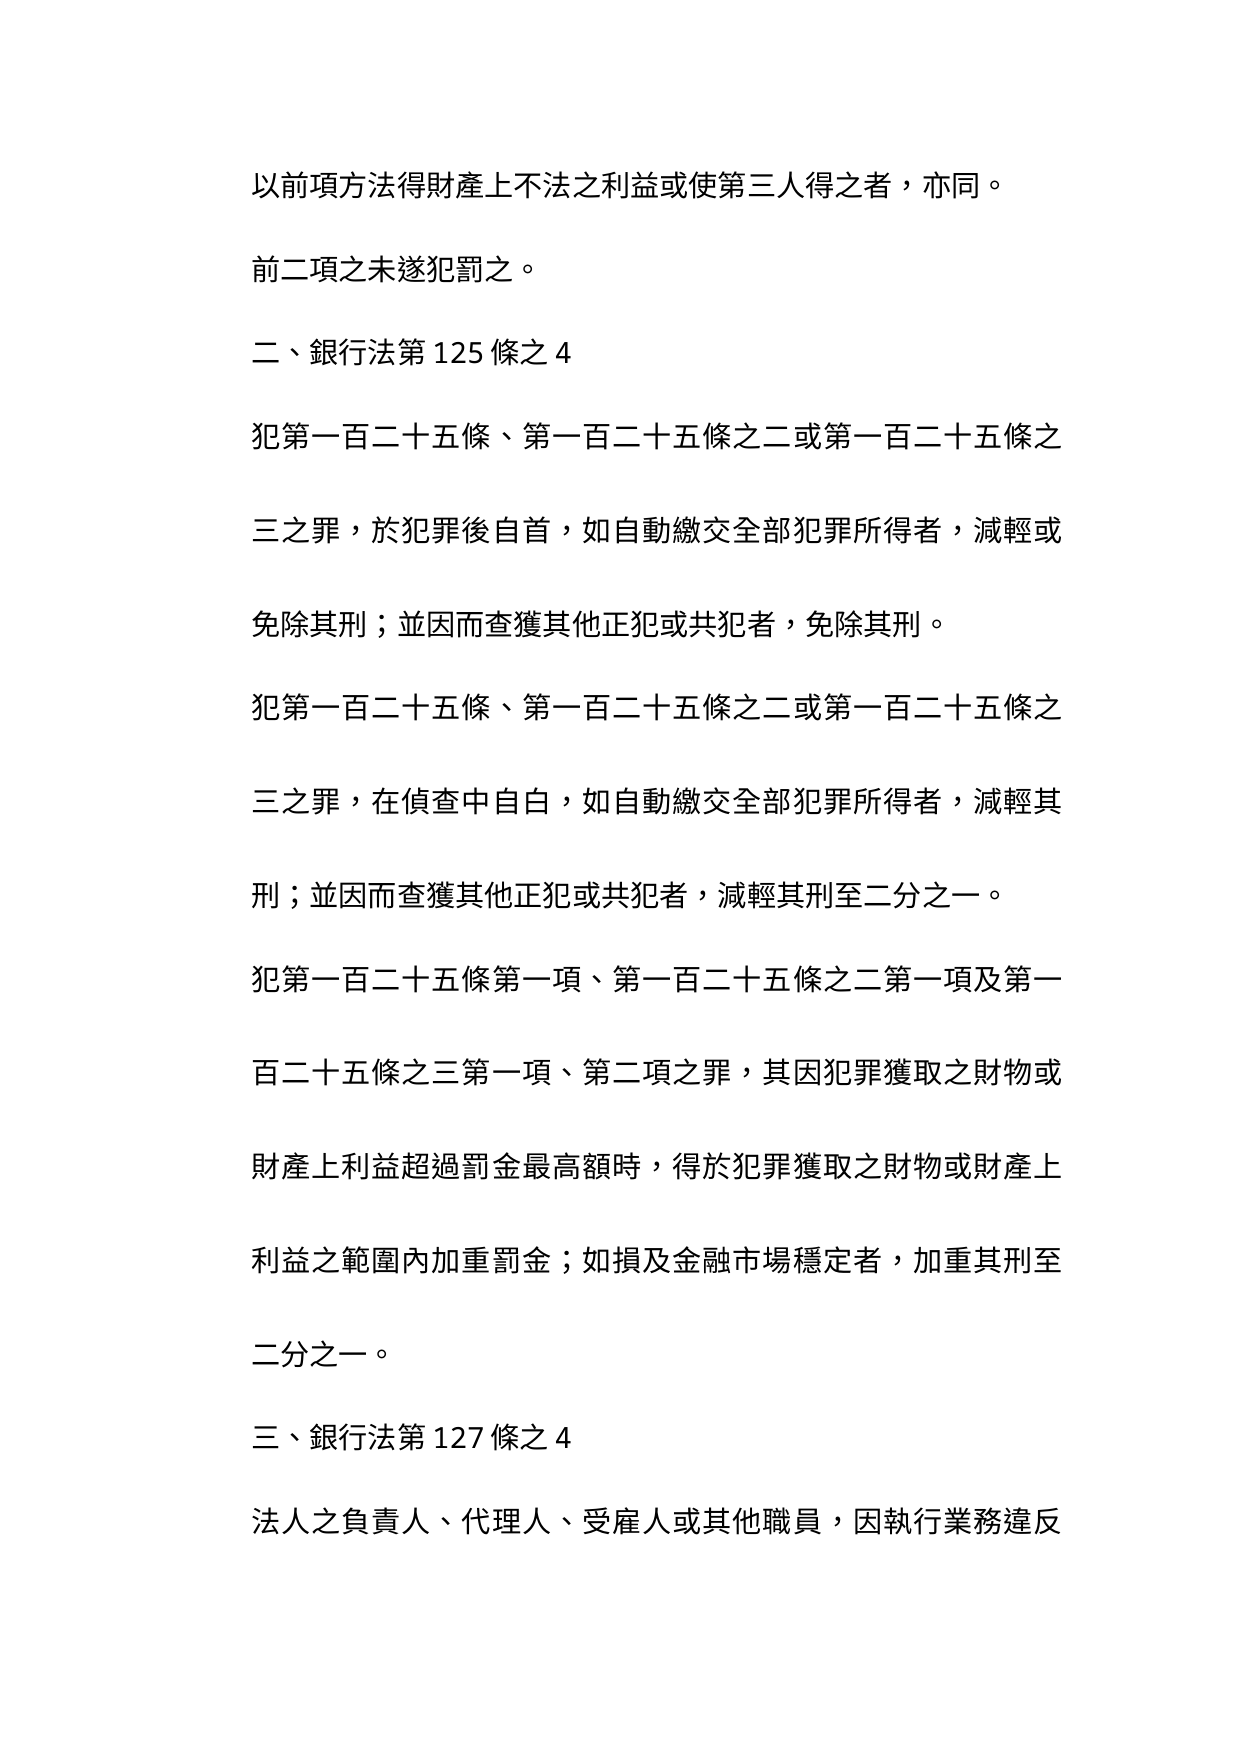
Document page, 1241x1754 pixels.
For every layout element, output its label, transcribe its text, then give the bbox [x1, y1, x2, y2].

text 三、銀行法第127條之4 [192, 1394, 1063, 1457]
text 犯第一百二十五條、第一百二十五條之二或第一百二十五條之三之罪，於犯罪後自首，如自動繳交全部犯罪所得者，減輕或免除其刑；並因而查獲其他正犯或共犯者，免除其刑。 [251, 393, 1063, 643]
text 前二項之未遂犯罰之。 [192, 226, 1063, 288]
text 法人之負責人、代理人、受雇人或其他職員，因執行業務違反 [251, 1478, 1063, 1540]
text 以前項方法得財產上不法之利益或使第三人得之者，亦同。 [192, 142, 1063, 205]
text 犯第一百二十五條、第一百二十五條之二或第一百二十五條之三之罪，在偵查中自白，如自動繳交全部犯罪所得者，減輕其刑；並因而查獲其他正犯或共犯者，減輕其刑至二分之一。 [251, 664, 1063, 914]
text 二、銀行法第125條之4 [192, 309, 1063, 372]
text 犯第一百二十五條第一項、第一百二十五條之二第一項及第一百二十五條之三第一項、第二項之罪，其因犯罪獲取之財物或財產上利益超過罰金最高額時，得於犯罪獲取之財物或財產上利益之範圍內加重罰金；如損及金融市場穩定者，加重其刑至二分之一。 [251, 936, 1063, 1373]
